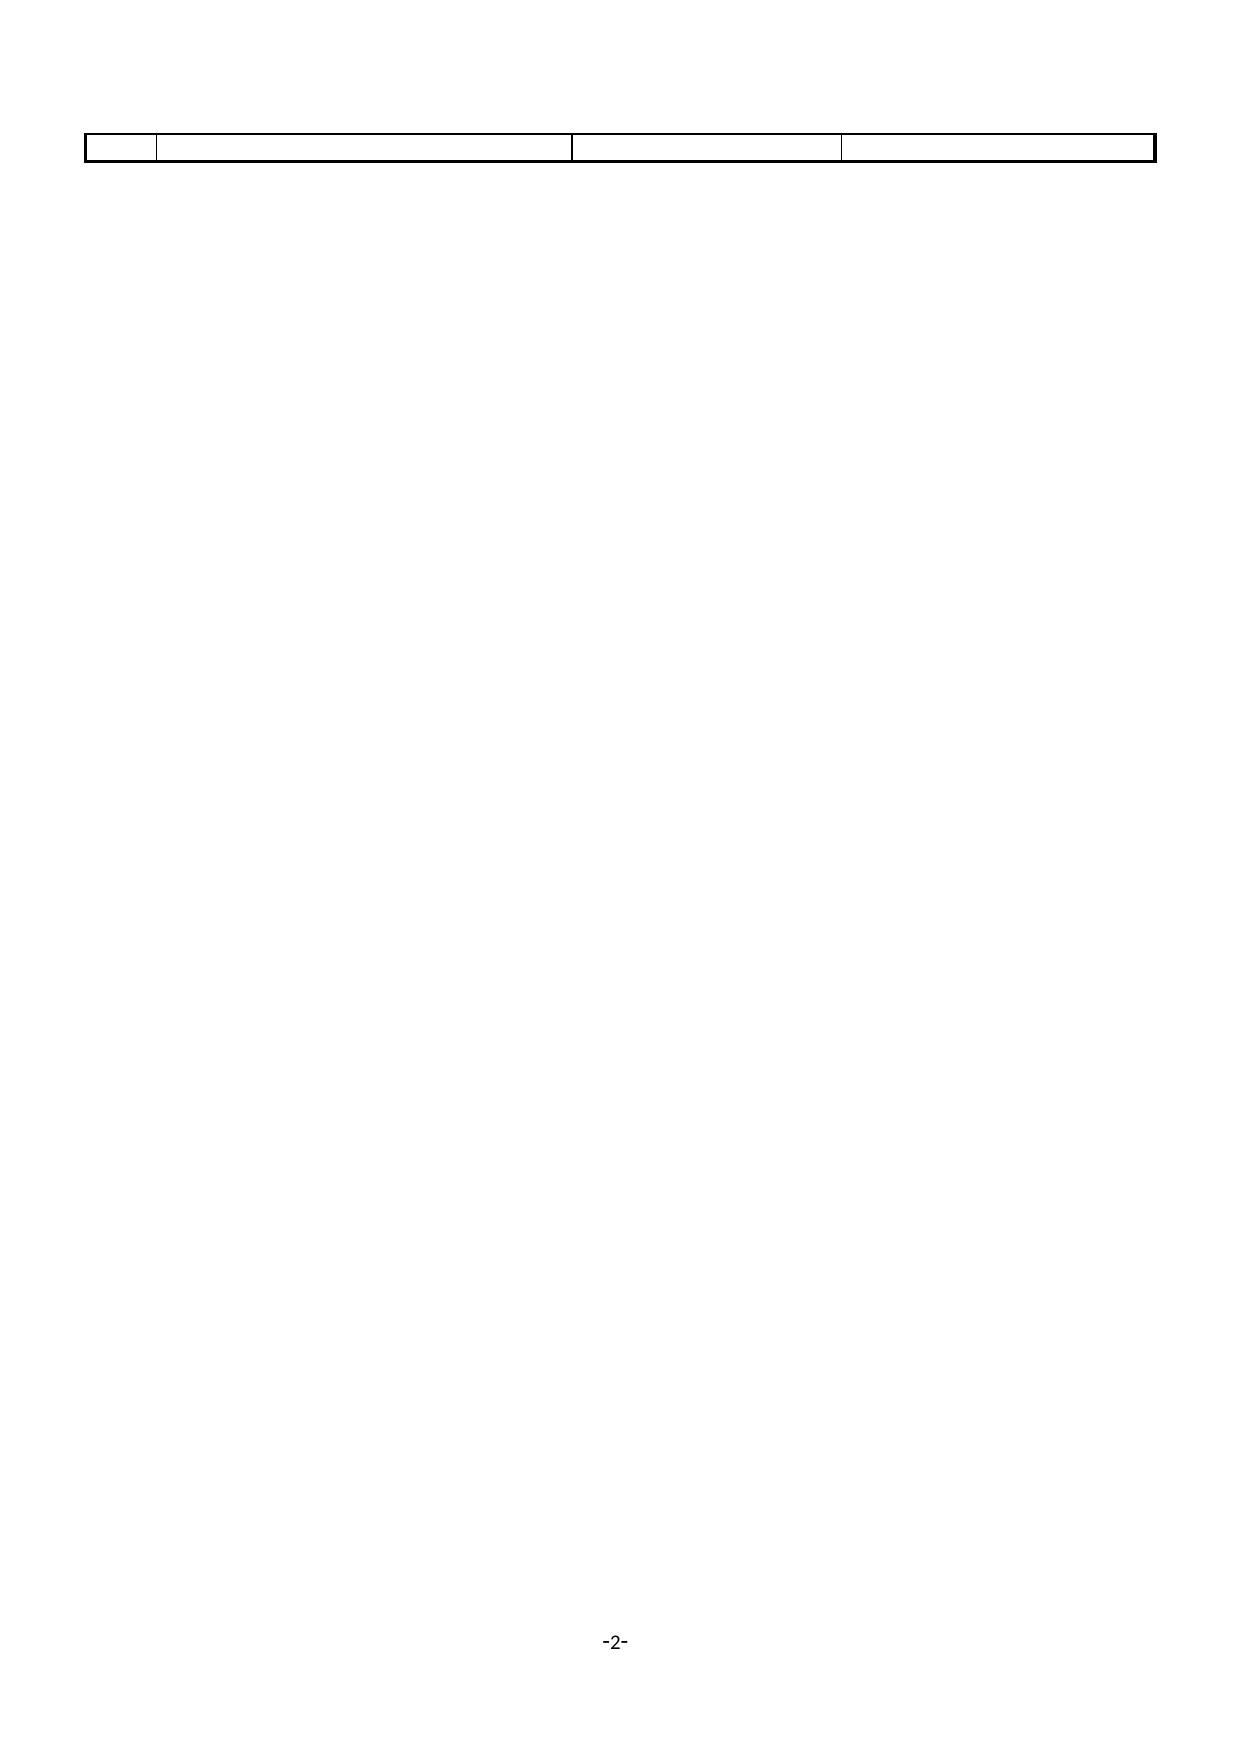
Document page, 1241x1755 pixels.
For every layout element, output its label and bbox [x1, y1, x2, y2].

table_cell [87, 135, 156, 160]
table_cell [157, 135, 571, 160]
table_cell [842, 135, 1153, 160]
table_cell [573, 135, 841, 160]
